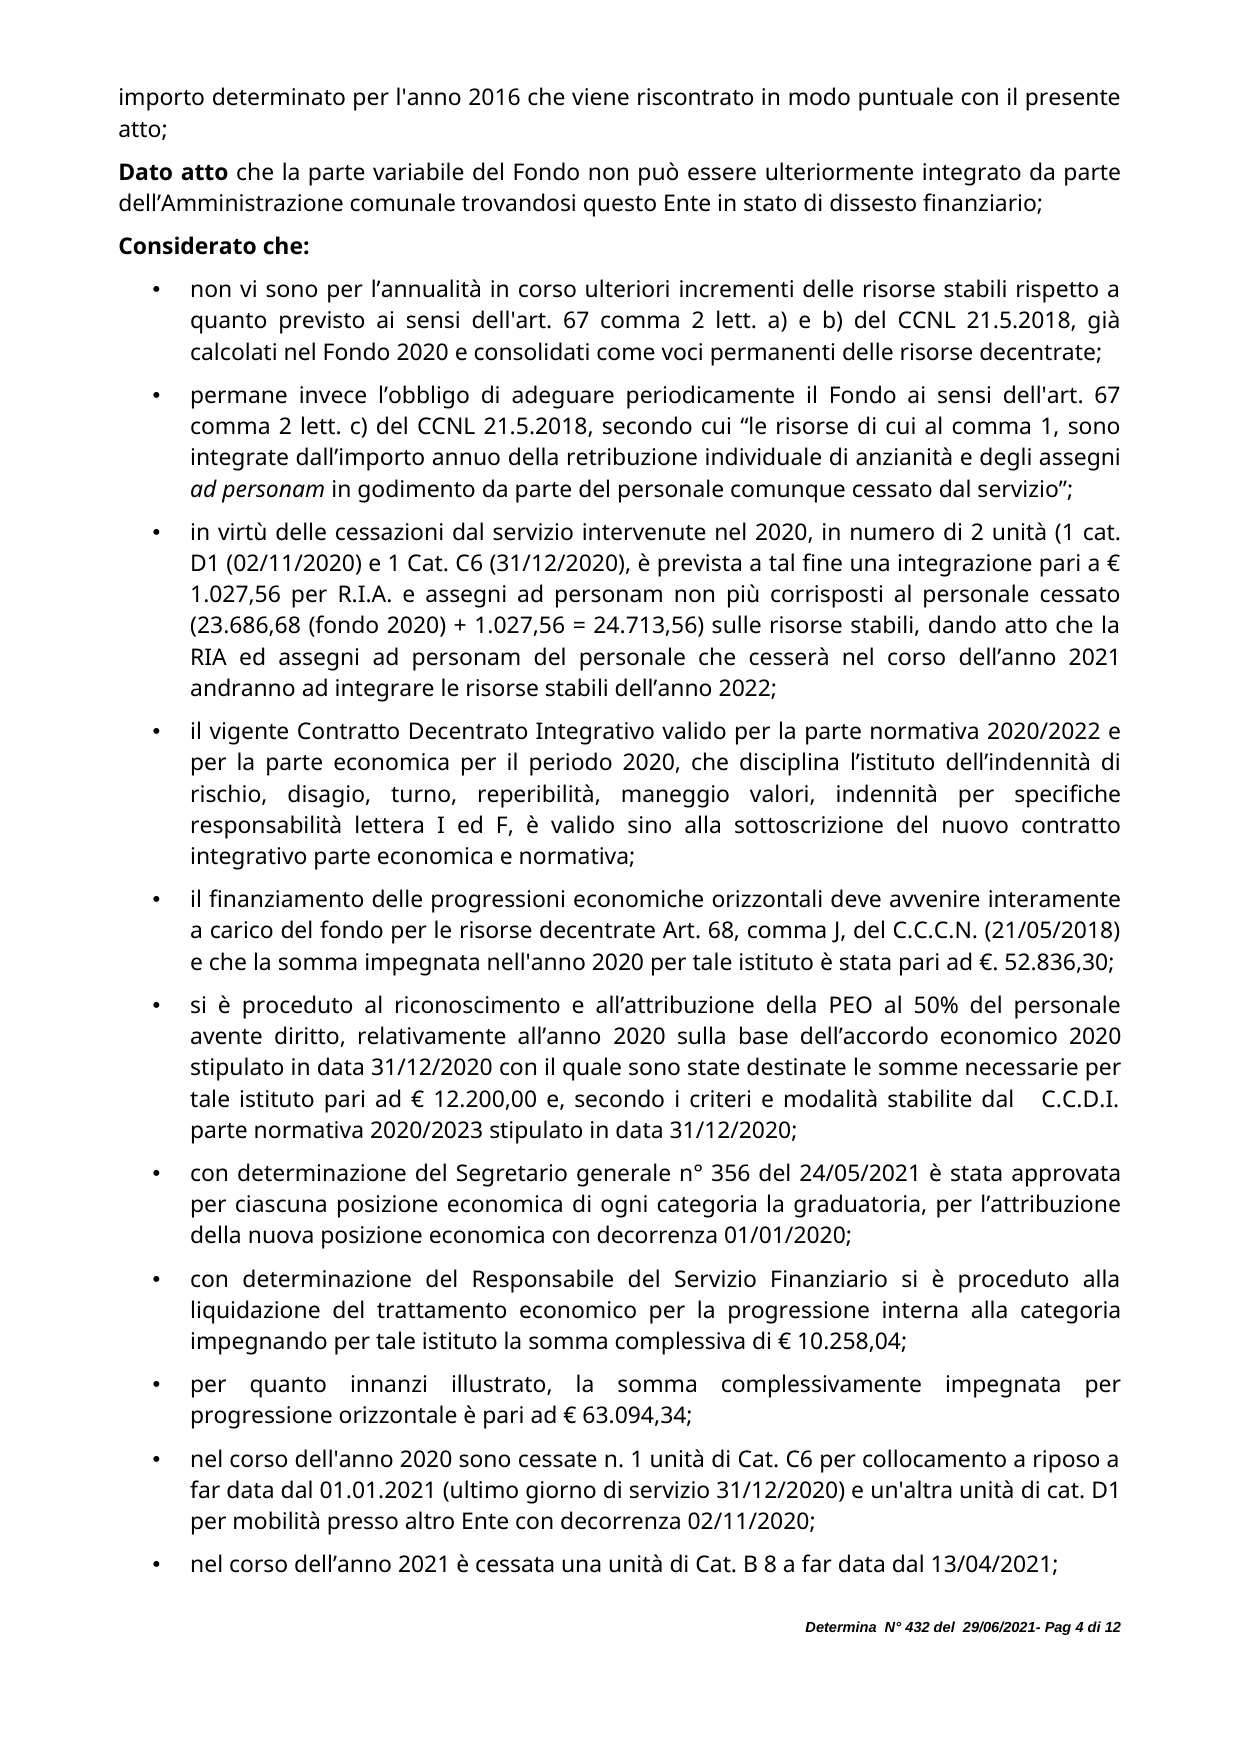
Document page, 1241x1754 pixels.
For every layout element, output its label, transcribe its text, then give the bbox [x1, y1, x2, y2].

text Dato atto che la parte variabile del Fondo non può essere ulteriormente integrato da parte dell’Amministrazione comunale trovandosi questo Ente in stato di dissesto finanziario; [118, 156, 1122, 218]
list si è proceduto al riconoscimento e all’attribuzione della PEO al 50% del personale avente diritto, relativamente all’anno 2020 sulla base dell’accordo economico 2020 stipulato in data 31/12/2020 con il quale sono state destinate le somme necessarie per tale istituto pari ad € 12.200,00 e, secondo i criteri e modalità stabilite dal C.C.D.I. parte normativa 2020/2023 stipulato in data 31/12/2020; [152, 989, 1122, 1145]
text importo determinato per l'anno 2016 che viene riscontrato in modo puntuale con il presente atto; [118, 81, 1122, 144]
list con determinazione del Responsabile del Servizio Finanziario si è proceduto alla liquidazione del trattamento economico per la progressione interna alla categoria impegnando per tale istituto la somma complessiva di € 10.258,04; [152, 1262, 1122, 1356]
list il vigente Contratto Decentrato Integrativo valido per la parte normativa 2020/2022 e per la parte economica per il periodo 2020, che disciplina l’istituto dell’indennità di rischio, disagio, turno, reperibilità, maneggio valori, indennità per specifiche responsabilità lettera I ed F, è valido sino alla sottoscrizione del nuovo contratto integrativo parte economica e normativa; [152, 715, 1122, 871]
list non vi sono per l’annualità in corso ulteriori incrementi delle risorse stabili rispetto a quanto previsto ai sensi dell'art. 67 comma 2 lett. a) e b) del CCNL 21.5.2018, già calcolati nel Fondo 2020 e consolidati come voci permanenti delle risorse decentrate; [152, 273, 1122, 367]
list il finanziamento delle progressioni economiche orizzontali deve avvenire interamente a carico del fondo per le risorse decentrate Art. 68, comma J, del C.C.C.N. (21/05/2018) e che la somma impegnata nell'anno 2020 per tale istituto è stata pari ad €. 52.836,30; [152, 883, 1122, 977]
list permane invece l’obbligo di adeguare periodicamente il Fondo ai sensi dell'art. 67 comma 2 lett. c) del CCNL 21.5.2018, secondo cui “le risorse di cui al comma 1, sono integrate dall’importo annuo della retribuzione individuale di anzianità e degli assegni ad personam in godimento da parte del personale comunque cessato dal servizio”; [152, 379, 1122, 504]
list nel corso dell'anno 2020 sono cessate n. 1 unità di Cat. C6 per collocamento a riposo a far data dal 01.01.2021 (ultimo giorno di servizio 31/12/2020) e un'altra unità di cat. D1 per mobilità presso altro Ente con decorrenza 02/11/2020; [152, 1442, 1122, 1536]
list in virtù delle cessazioni dal servizio intervenute nel 2020, in numero di 2 unità (1 cat. D1 (02/11/2020) e 1 Cat. C6 (31/12/2020), è prevista a tal fine una integrazione pari a € 1.027,56 per R.I.A. e assegni ad personam non più corrisposti al personale cessato (23.686,68 (fondo 2020) + 1.027,56 = 24.713,56) sulle risorse stabili, dando atto che la RIA ed assegni ad personam del personale che cesserà nel corso dell’anno 2021 andranno ad integrare le risorse stabili dell’anno 2022; [152, 516, 1122, 703]
list nel corso dell’anno 2021 è cessata una unità di Cat. B 8 a far data dal 13/04/2021; [152, 1548, 1122, 1579]
list per quanto innanzi illustrato, la somma complessivamente impegnata per progressione orizzontale è pari ad € 63.094,34; [152, 1368, 1122, 1431]
list con determinazione del Segretario generale n° 356 del 24/05/2021 è stata approvata per ciascuna posizione economica di ogni categoria la graduatoria, per l’attribuzione della nuova posizione economica con decorrenza 01/01/2020; [152, 1157, 1122, 1251]
text Considerato che: [118, 230, 1122, 261]
